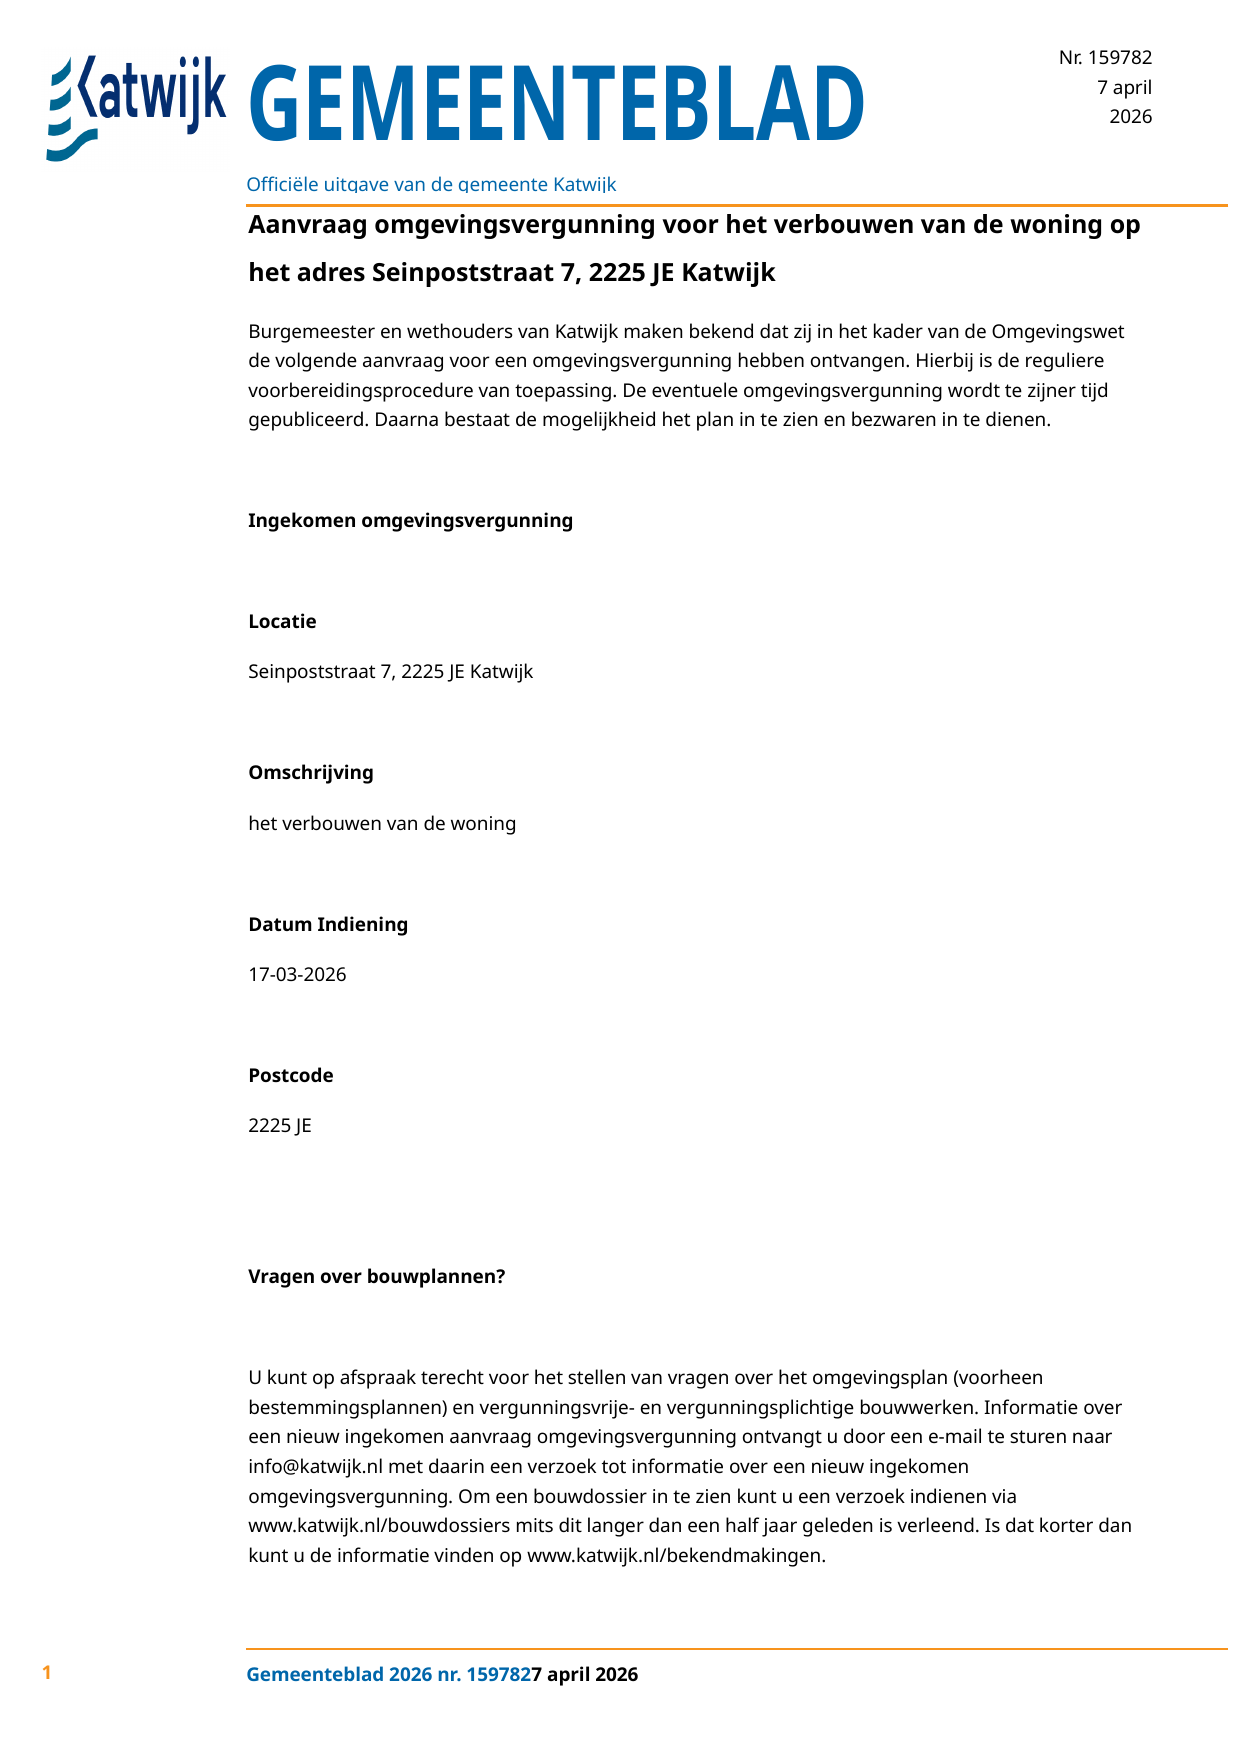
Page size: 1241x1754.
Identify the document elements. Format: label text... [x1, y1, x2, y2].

picture [41, 47, 231, 172]
text Aanvraag omgevingsvergunning voor het verbouwen van de woning op het adres Seinpoststraat 7, 2225 JE Katwijk [248, 207, 1152, 288]
text het verbouwen van de woning [248, 810, 1152, 836]
text Seinpoststraat 7, 2225 JE Katwijk [248, 659, 1152, 684]
text Omschrijving [248, 759, 1152, 785]
text Burgemeester en wethouders van Katwijk maken bekend dat zij in het kader van de Omgevingswet de volgende aanvraag voor een omgevingsvergunning hebben ontvangen. Hierbij is de reguliere voorbereidingsprocedure van toepassing. De eventuele omgevingsvergunning wordt te zijner tijd gepubliceerd. Daarna bestaat de mogelijkheid het plan in te zien en bezwaren in te dienen. [248, 318, 1152, 432]
text 17-03-2026 [248, 961, 1152, 987]
text 2225 JE [248, 1112, 1152, 1138]
text Vragen over bouwplannen? [248, 1264, 1152, 1289]
text U kunt op afspraak terecht voor het stellen van vragen over het omgevingsplan (voorheen bestemmingsplannen) en vergunningsvrije- en vergunningsplichtige bouwwerken. Informatie over een nieuw ingekomen aanvraag omgevingsvergunning ontvangt u door een e-mail te sturen naar info@katwijk.nl met daarin een verzoek tot informatie over een nieuw ingekomen omgevingsvergunning. Om een bouwdossier in te zien kunt u een verzoek indienen via www.katwijk.nl/bouwdossiers mits dit langer dan een half jaar geleden is verleend. Is dat korter dan kunt u de informatie vinden op www.katwijk.nl/bekendmakingen. [248, 1364, 1152, 1568]
text Postcode [248, 1062, 1152, 1088]
text Datum Indiening [248, 911, 1152, 937]
text Ingekomen omgevingsvergunning [248, 507, 1152, 533]
text Locatie [248, 608, 1152, 634]
